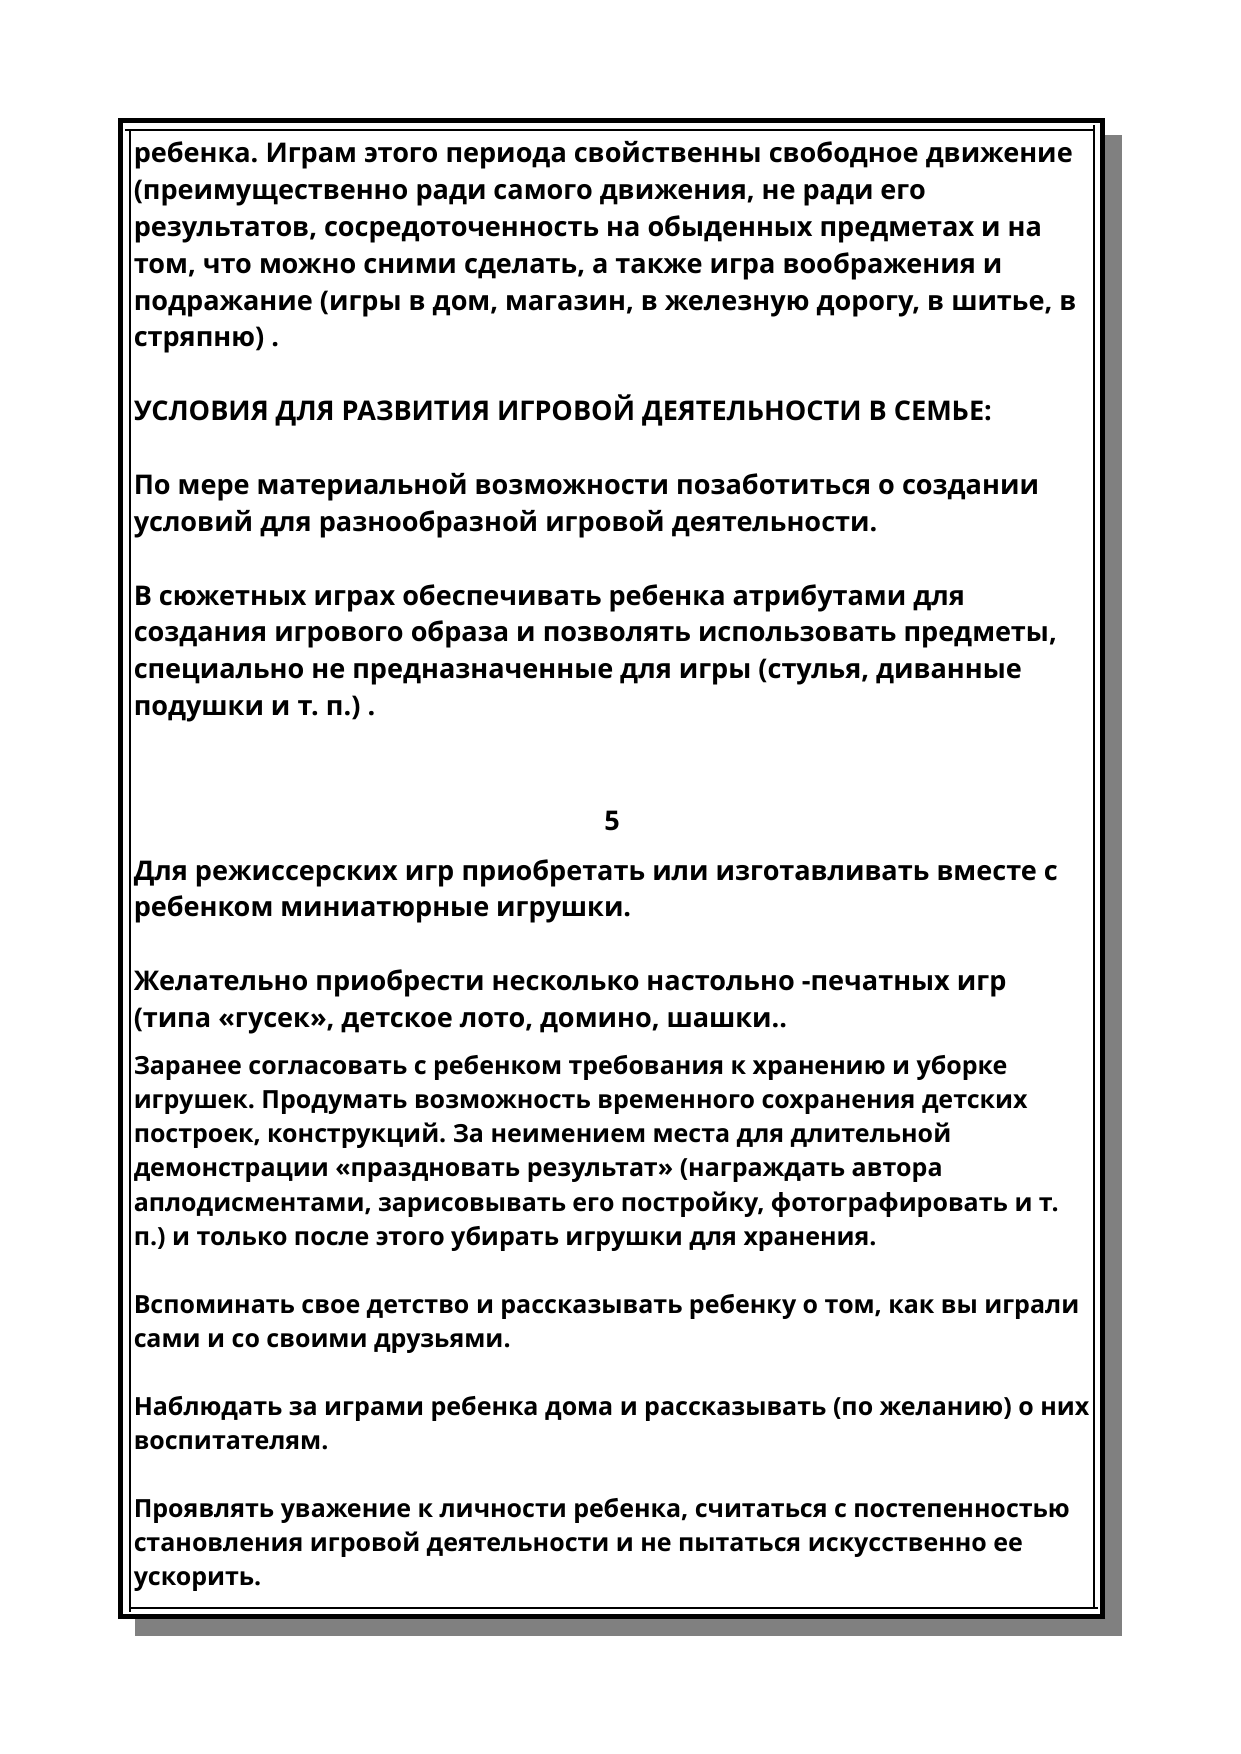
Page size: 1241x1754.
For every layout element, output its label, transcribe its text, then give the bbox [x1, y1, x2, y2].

text Для режиссерских игр приобретать или изготавливать вместе с ребенком миниатюрные игрушки. Желательно приобрести несколько настольно -печатных игр (типа «гусек», детское лото, домино, шашки.. [133, 851, 1090, 1035]
text ребенка. Играм этого периода свойственны свободное движение (преимущественно ради самого движения, не ради его результатов, сосредоточенность на обыденных предметах и на том, что можно сними сделать, а также игра воображения и подражание (игры в дом, магазин, в железную дорогу, в шитье, в стряпню) . УСЛОВИЯ ДЛЯ РАЗВИТИЯ ИГРОВОЙ ДЕЯТЕЛЬНОСТИ В СЕМЬЕ: По мере материальной возможности позаботиться о создании условий для разнообразной игровой деятельности. В сюжетных играх обеспечивать ребенка атрибутами для создания игрового образа и позволять использовать предметы, специально не предназначенные для игры (стулья, диванные подушки и т. п.) . [133, 133, 1090, 789]
text 5 [133, 802, 1090, 838]
text Заранее согласовать с ребенком требования к хранению и уборке игрушек. Продумать возможность временного сохранения детских построек, конструкций. За неимением места для длительной демонстрации «праздновать результат» (награждать автора аплодисментами, зарисовывать его постройку, фотографировать и т. п.) и только после этого убирать игрушки для хранения. Вспоминать свое детство и рассказывать ребенку о том, как вы играли сами и со своими друзьями. Наблюдать за играми ребенка дома и рассказывать (по желанию) о них воспитателям. Проявлять уважение к личности ребенка, считаться с постепенностью становления игровой деятельности и не пытаться искусственно ее ускорить. [133, 1048, 1090, 1593]
